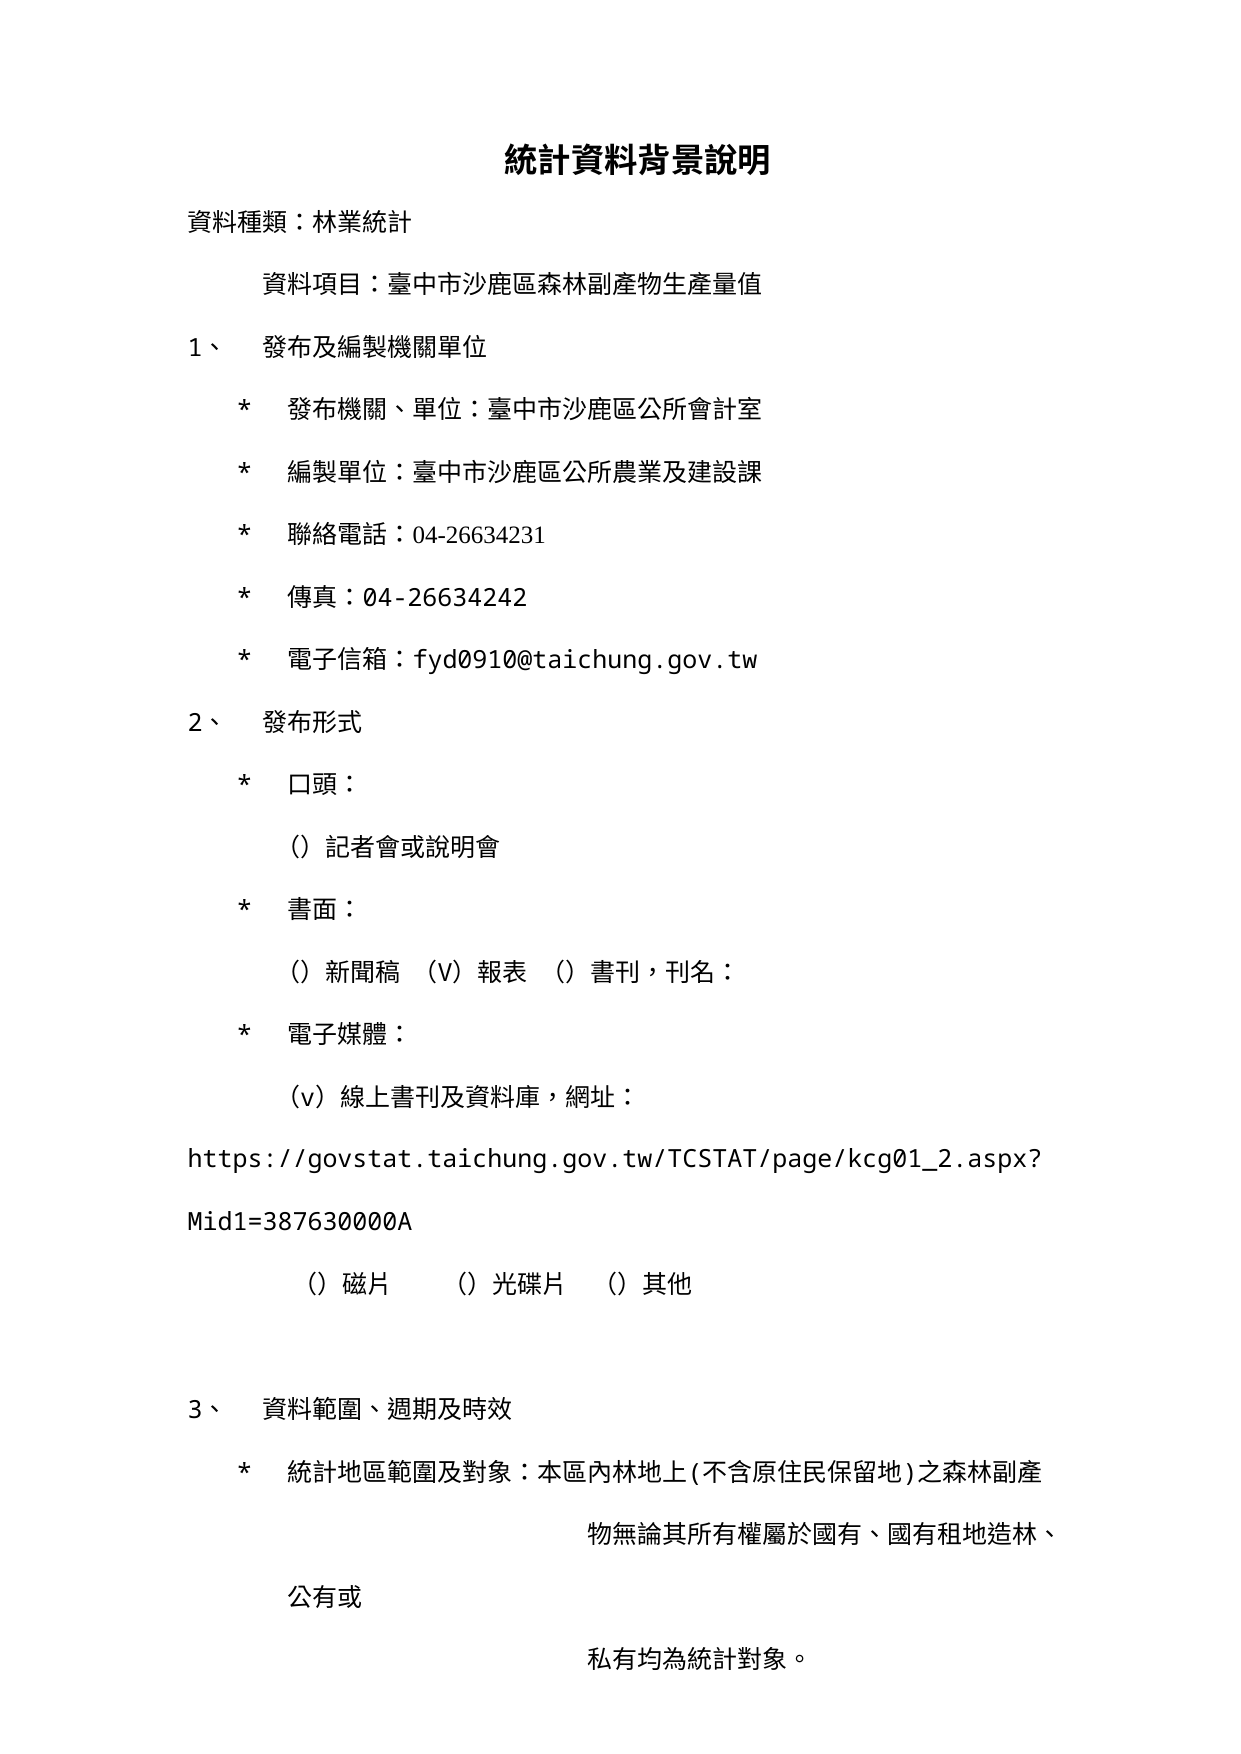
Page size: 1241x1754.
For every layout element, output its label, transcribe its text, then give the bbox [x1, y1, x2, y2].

list 聯絡電話：04-26634231 [237, 491, 1087, 554]
list 發布機關、單位：臺中市沙鹿區公所會計室 [237, 366, 1087, 429]
list 電子信箱：fyd0910@taichung.gov.tw [237, 616, 1087, 679]
text （）記者會或說明會 [187, 804, 1087, 866]
list 發布及編製機關單位 [187, 304, 1087, 366]
text https://govstat.taichung.gov.tw/TCSTAT/page/kcg01_2.aspx?Mid1=387630000A [187, 1116, 1087, 1241]
list 口頭： [237, 741, 1087, 804]
text 資料項目：臺中市沙鹿區森林副產物生產量值 [262, 241, 1087, 304]
list 電子媒體： [237, 991, 1087, 1054]
text （）新聞稿 （V）報表 （）書刊，刊名： [187, 929, 1087, 991]
text 資料種類：林業統計 [187, 179, 1087, 241]
list 傳真：04-26634242 [237, 554, 1087, 616]
text （）磁片 （）光碟片 （）其他 [187, 1241, 1087, 1304]
list 統計地區範圍及對象：本區內林地上(不含原住民保留地)之森林副產 物無論其所有權屬於國有、國有租地造林、公有或 私有均為統計對象。 [237, 1429, 1087, 1679]
list 編製單位：臺中市沙鹿區公所農業及建設課 [237, 429, 1087, 491]
list 資料範圍、週期及時效 [187, 1366, 1087, 1429]
text （v）線上書刊及資料庫，網址： [250, 1054, 1087, 1116]
list 書面： [237, 866, 1087, 929]
text 統計資料背景說明 [187, 116, 1087, 179]
list 發布形式 [187, 679, 1087, 741]
